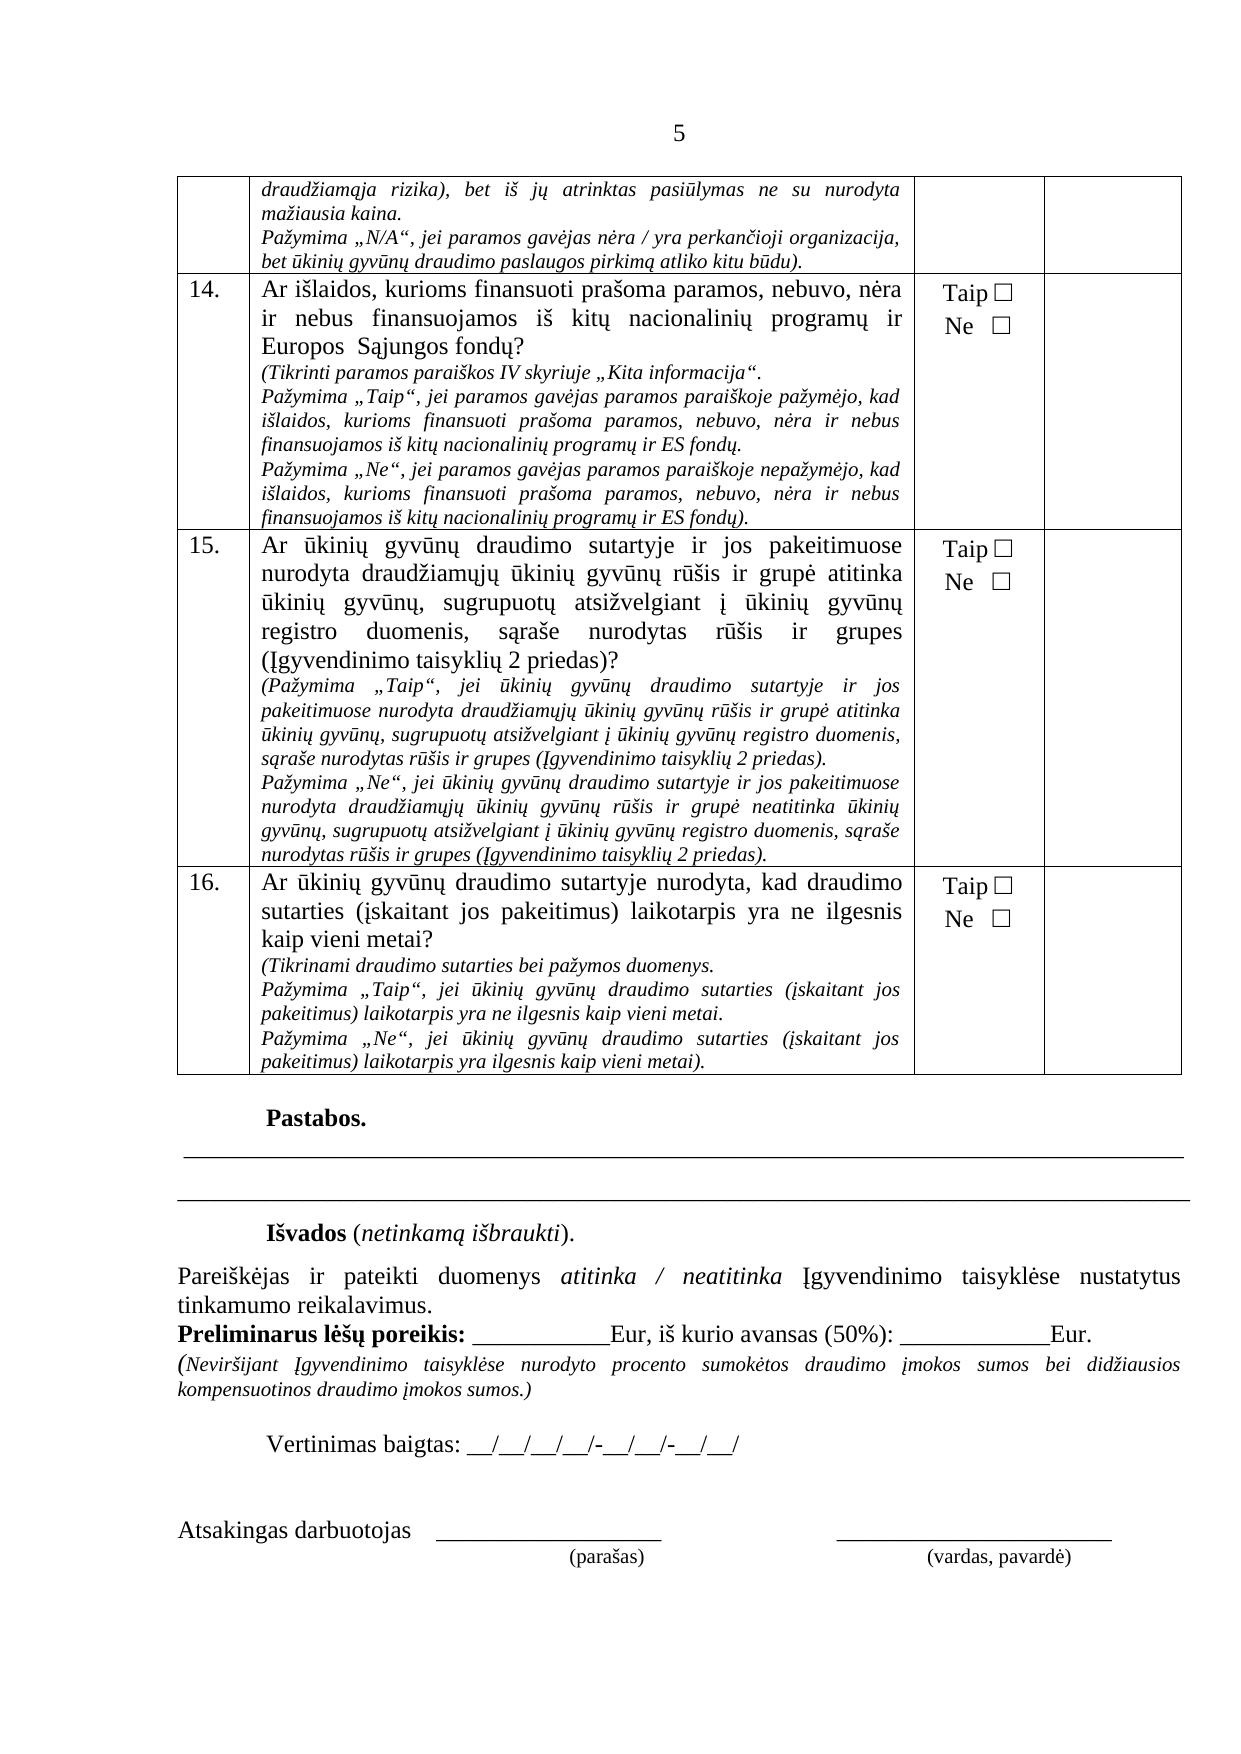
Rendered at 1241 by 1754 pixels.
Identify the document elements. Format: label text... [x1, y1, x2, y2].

table_cell Taip □ Ne □ [915, 530, 1044, 866]
text Vertinimas baigtas: __/__/__/__/-__/__/-__/__/ [177, 1429, 1181, 1458]
table_cell 15. [178, 530, 249, 866]
table_cell Taip □ Ne □ [915, 867, 1044, 1073]
table_cell Ar ūkinių gyvūnų draudimo sutartyje ir jos pakeitimuose nurodyta draudžiamųjų ūkinių gyvūnų rūšis ir grupė atitinka ūkinių gyvūnų, sugrupuotų atsižvelgiant į ūkinių gyvūnų registro duomenis, sąraše nurodytas rūšis ir grupes (Įgyvendinimo taisyklių 2 priedas)? (Pažymima „Taip“, jei ūkinių gyvūnų draudimo sutartyje ir jos pakeitimuose nurodyta draudžiamųjų ūkinių gyvūnų rūšis ir grupė atitinka ūkinių gyvūnų, sugrupuotų atsižvelgiant į ūkinių gyvūnų registro duomenis, sąraše nurodytas rūšis ir grupes (Įgyvendinimo taisyklių 2 priedas). Pažymima „Ne“, jei ūkinių gyvūnų draudimo sutartyje ir jos pakeitimuose nurodyta draudžiamųjų ūkinių gyvūnų rūšis ir grupė neatitinka ūkinių gyvūnų, sugrupuotų atsižvelgiant į ūkinių gyvūnų registro duomenis, sąraše nurodytas rūšis ir grupes (Įgyvendinimo taisyklių 2 priedas). [250, 530, 914, 866]
text Pastabos. [177, 1103, 1181, 1132]
text (parašas) (vardas, pavardė) [177, 1544, 1184, 1568]
text Atsakingas darbuotojas __________________ ______________________ [177, 1516, 1184, 1544]
text (Neviršijant Įgyvendinimo taisyklėse nurodyto procento sumokėtos draudimo įmokos sumos bei didžiausios kompensuotinos draudimo įmokos sumos.) [177, 1348, 1184, 1401]
text Preliminarus lėšų poreikis: ___________Eur, iš kurio avansas (50%): ____________Eur. [177, 1319, 1184, 1348]
table_cell [1045, 274, 1181, 529]
table_cell Ar ūkinių gyvūnų draudimo sutartyje nurodyta, kad draudimo sutarties (įskaitant jos pakeitimus) laikotarpis yra ne ilgesnis kaip vieni metai? (Tikrinami draudimo sutarties bei pažymos duomenys. Pažymima „Taip“, jei ūkinių gyvūnų draudimo sutarties (įskaitant jos pakeitimus) laikotarpis yra ne ilgesnis kaip vieni metai. Pažymima „Ne“, jei ūkinių gyvūnų draudimo sutarties (įskaitant jos pakeitimus) laikotarpis yra ilgesnis kaip vieni metai). [250, 867, 914, 1073]
table_cell [178, 177, 249, 273]
table_cell [1045, 867, 1181, 1073]
table_cell draudžiamąja rizika), bet iš jų atrinktas pasiūlymas ne su nurodyta mažiausia kaina. Pažymima „N/A“, jei paramos gavėjas nėra / yra perkančioji organizacija, bet ūkinių gyvūnų draudimo paslaugos pirkimą atliko kitu būdu). [250, 177, 914, 273]
text Pareiškėjas ir pateikti duomenys atitinka / neatitinka Įgyvendinimo taisyklėse nustatytus tinkamumo reikalavimus. [177, 1261, 1181, 1319]
table_cell 16. [178, 867, 249, 1073]
table_cell Ar išlaidos, kurioms finansuoti prašoma paramos, nebuvo, nėra ir nebus finansuojamos iš kitų nacionalinių programų ir Europos Sąjungos fondų? (Tikrinti paramos paraiškos IV skyriuje „Kita informacija“. Pažymima „Taip“, jei paramos gavėjas paramos paraiškoje pažymėjo, kad išlaidos, kurioms finansuoti prašoma paramos, nebuvo, nėra ir nebus finansuojamos iš kitų nacionalinių programų ir ES fondų. Pažymima „Ne“, jei paramos gavėjas paramos paraiškoje nepažymėjo, kad išlaidos, kurioms finansuoti prašoma paramos, nebuvo, nėra ir nebus finansuojamos iš kitų nacionalinių programų ir ES fondų). [250, 274, 914, 529]
table_cell Taip □ Ne □ [915, 274, 1044, 529]
text Išvados (netinkamą išbraukti). [177, 1218, 1190, 1247]
text _________________________________________________________________________________ [177, 1175, 1190, 1200]
table_cell 14. [178, 274, 249, 529]
table_cell [915, 177, 1044, 273]
table_cell [1045, 177, 1181, 273]
table_cell [1045, 530, 1181, 866]
text ________________________________________________________________________________ [177, 1132, 1190, 1161]
